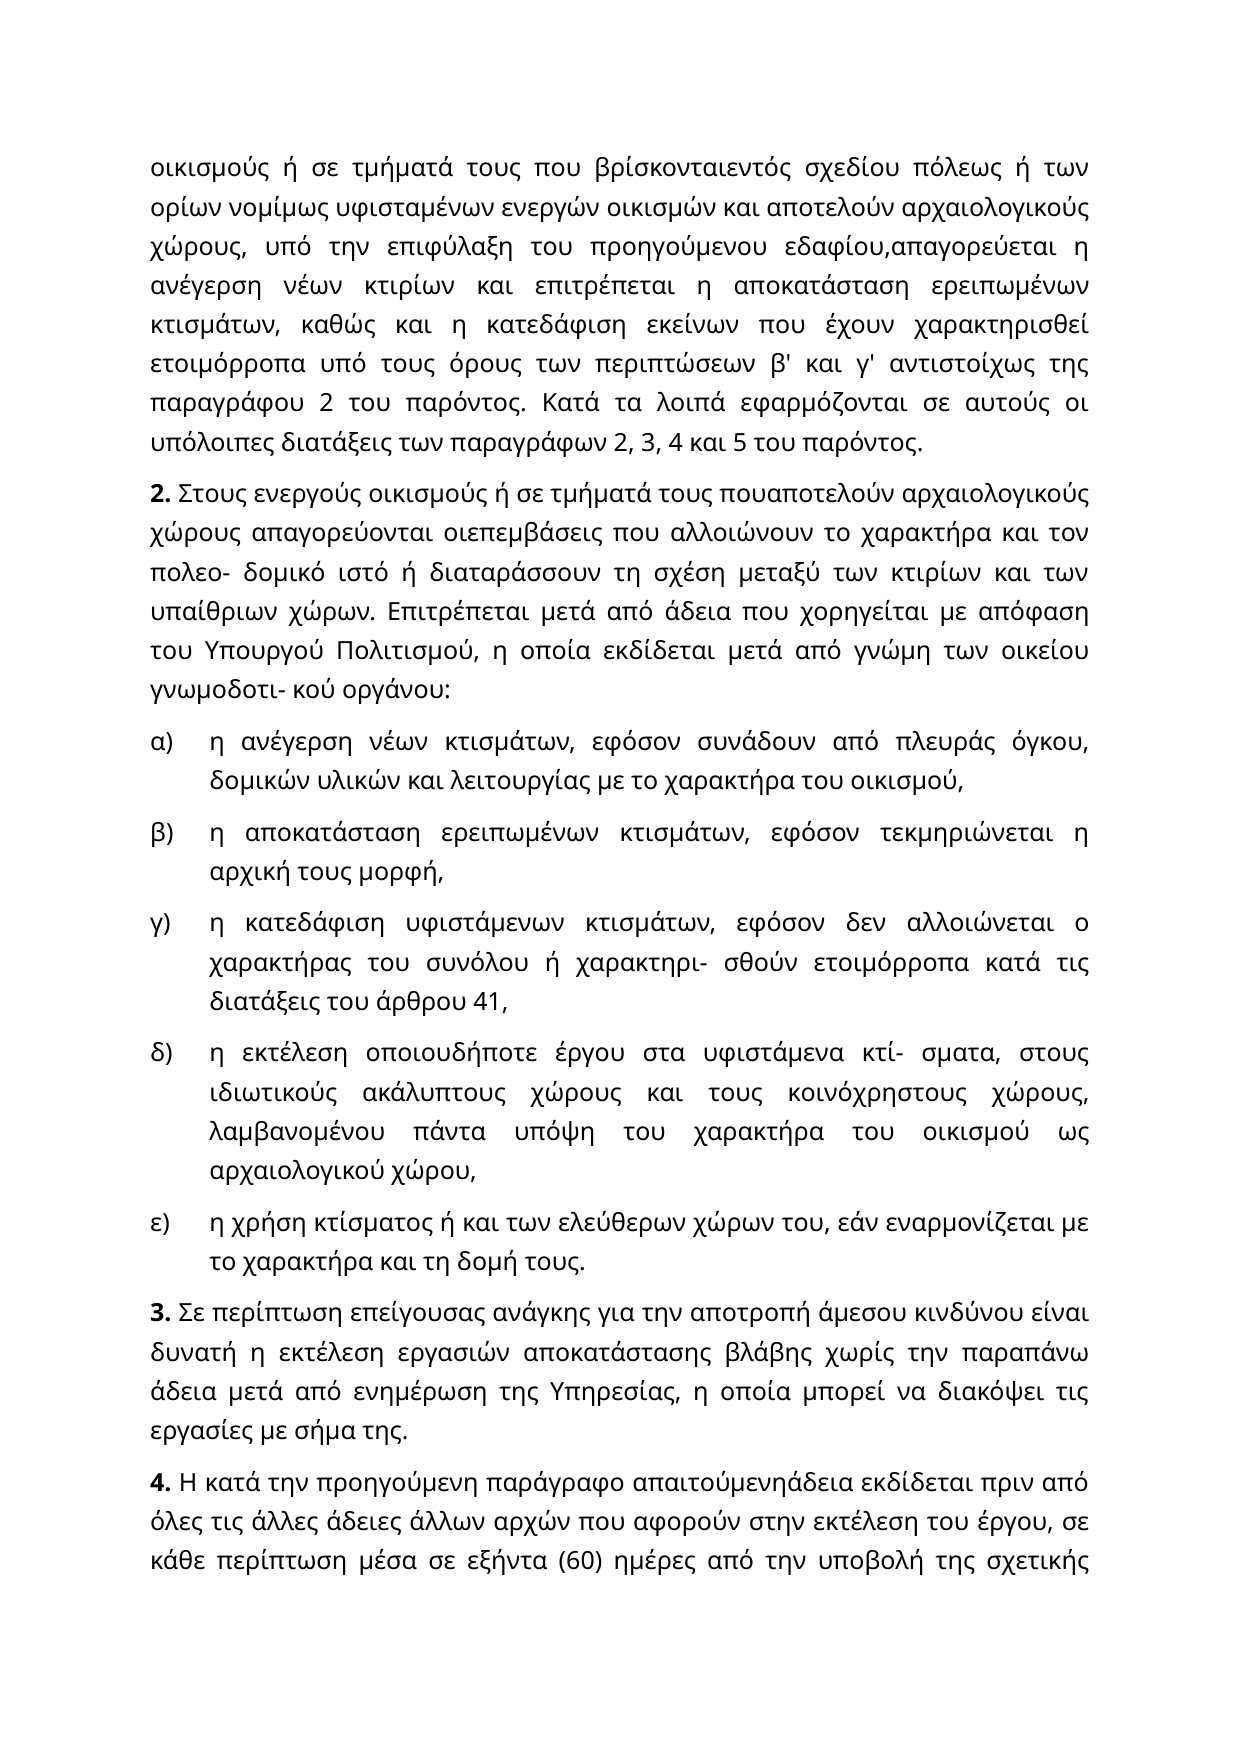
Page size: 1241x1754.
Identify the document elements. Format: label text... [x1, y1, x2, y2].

list β) η αποκατάσταση ερειπωμένων κτισμάτων, εφόσον τεκμηριώνεται η αρχική τους μορφή, [150, 814, 1090, 887]
list δ) η εκτέλεση οποιουδήποτε έργου στα υφιστάμενα κτί- σματα, στους ιδιωτικούς ακάλυπτους χώρους και τους κοινόχρηστους χώρους, λαμβανομένου πάντα υπόψη του χαρακτήρα του οικισμού ως αρχαιολογικού χώρου, [150, 1035, 1090, 1187]
text 4. Η κατά την προηγούμενη παράγραφο απαιτούμενηάδεια εκδίδεται πριν από όλες τις άλλες άδειες άλλων αρχών που αφορούν στην εκτέλεση του έργου, σε κάθε περίπτωση μέσα σε εξήντα (60) ημέρες από την υποβολή της σχετικής [150, 1464, 1090, 1577]
list γ) η κατεδάφιση υφιστάμενων κτισμάτων, εφόσον δεν αλλοιώνεται ο χαρακτήρας του συνόλου ή χαρακτηρι- σθούν ετοιμόρροπα κατά τις διατάξεις του άρθρου 41, [150, 905, 1090, 1017]
text 3. Σε περίπτωση επείγουσας ανάγκης για την αποτροπή άμεσου κινδύνου είναι δυνατή η εκτέλεση εργασιών αποκατάστασης βλάβης χωρίς την παραπάνω άδεια μετά από ενημέρωση της Υπηρεσίας, η οποία μπορεί να διακόψει τις εργασίες με σήμα της. [150, 1295, 1090, 1447]
list α) η ανέγερση νέων κτισμάτων, εφόσον συνάδουν από πλευράς όγκου, δομικών υλικών και λειτουργίας με το χαρακτήρα του οικισμού, [150, 723, 1090, 797]
text 2. Στους ενεργούς οικισμούς ή σε τμήματά τους πουαποτελούν αρχαιολογικούς χώρους απαγορεύονται οιεπεμβάσεις που αλλοιώνουν το χαρακτήρα και τον πολεο- δομικό ιστό ή διαταράσσουν τη σχέση μεταξύ των κτιρίων και των υπαίθριων χώρων. Επιτρέπεται μετά από άδεια που χορηγείται με απόφαση του Υπουργού Πολιτισμού, η οποία εκδίδεται μετά από γνώμη των οικείου γνωμοδοτι- κού οργάνου: [150, 476, 1090, 706]
list ε) η χρήση κτίσματος ή και των ελεύθερων χώρων του, εάν εναρμονίζεται με το χαρακτήρα και τη δομή τους. [150, 1204, 1090, 1277]
text οικισμούς ή σε τμήματά τους που βρίσκονταιεντός σχεδίου πόλεως ή των ορίων νομίμως υφισταμένων ενεργών οικισμών και αποτελούν αρχαιολογικούς χώρους, υπό την επιφύλαξη του προηγούμενου εδαφίου,απαγορεύεται η ανέγερση νέων κτιρίων και επιτρέπεται η αποκατάσταση ερειπωμένων κτισμάτων, καθώς και η κατεδάφιση εκείνων που έχουν χαρακτηρισθεί ετοιμόρροπα υπό τους όρους των περιπτώσεων β' και γ' αντιστοίχως της παραγράφου 2 του παρόντος. Κατά τα λοιπά εφαρμόζονται σε αυτούς οι υπόλοιπες διατάξεις των παραγράφων 2, 3, 4 και 5 του παρόντος. [150, 150, 1090, 458]
